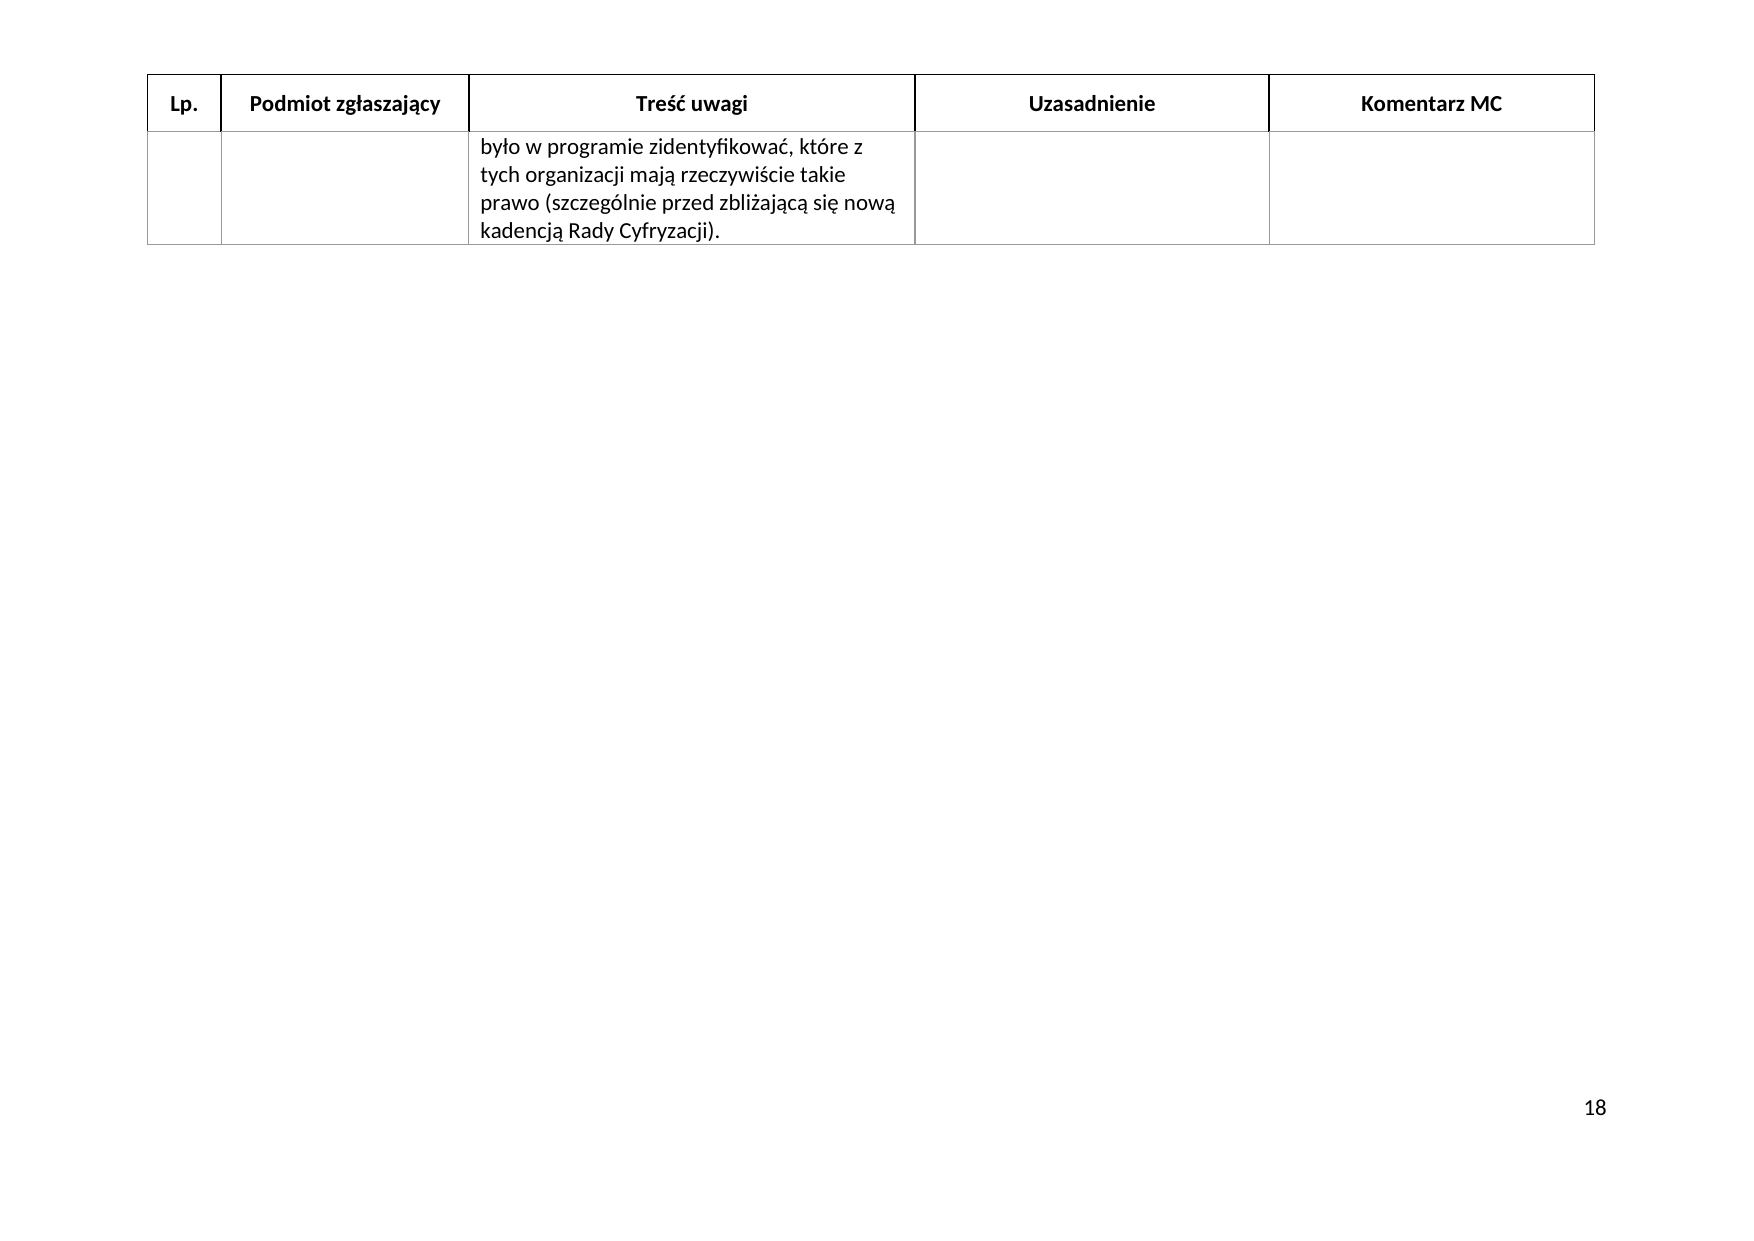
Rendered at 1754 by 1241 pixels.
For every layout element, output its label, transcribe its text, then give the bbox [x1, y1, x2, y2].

table_header Podmiot zgłaszający [222, 75, 468, 131]
table_cell - [916, 132, 1269, 244]
table_header Lp. [148, 75, 220, 131]
table_header Treść uwagi [470, 75, 914, 131]
table_cell [222, 132, 468, 244]
table_header Komentarz MC [1270, 75, 1594, 131]
table_cell [1270, 132, 1594, 244]
table_cell było w programie zidentyfikować, które z tych organizacji mają rzeczywiście takie prawo (szczególnie przed zbliżającą się nową kadencją Rady Cyfryzacji). [469, 132, 914, 244]
table_cell [148, 132, 221, 244]
table_header Uzasadnienie [916, 75, 1268, 131]
